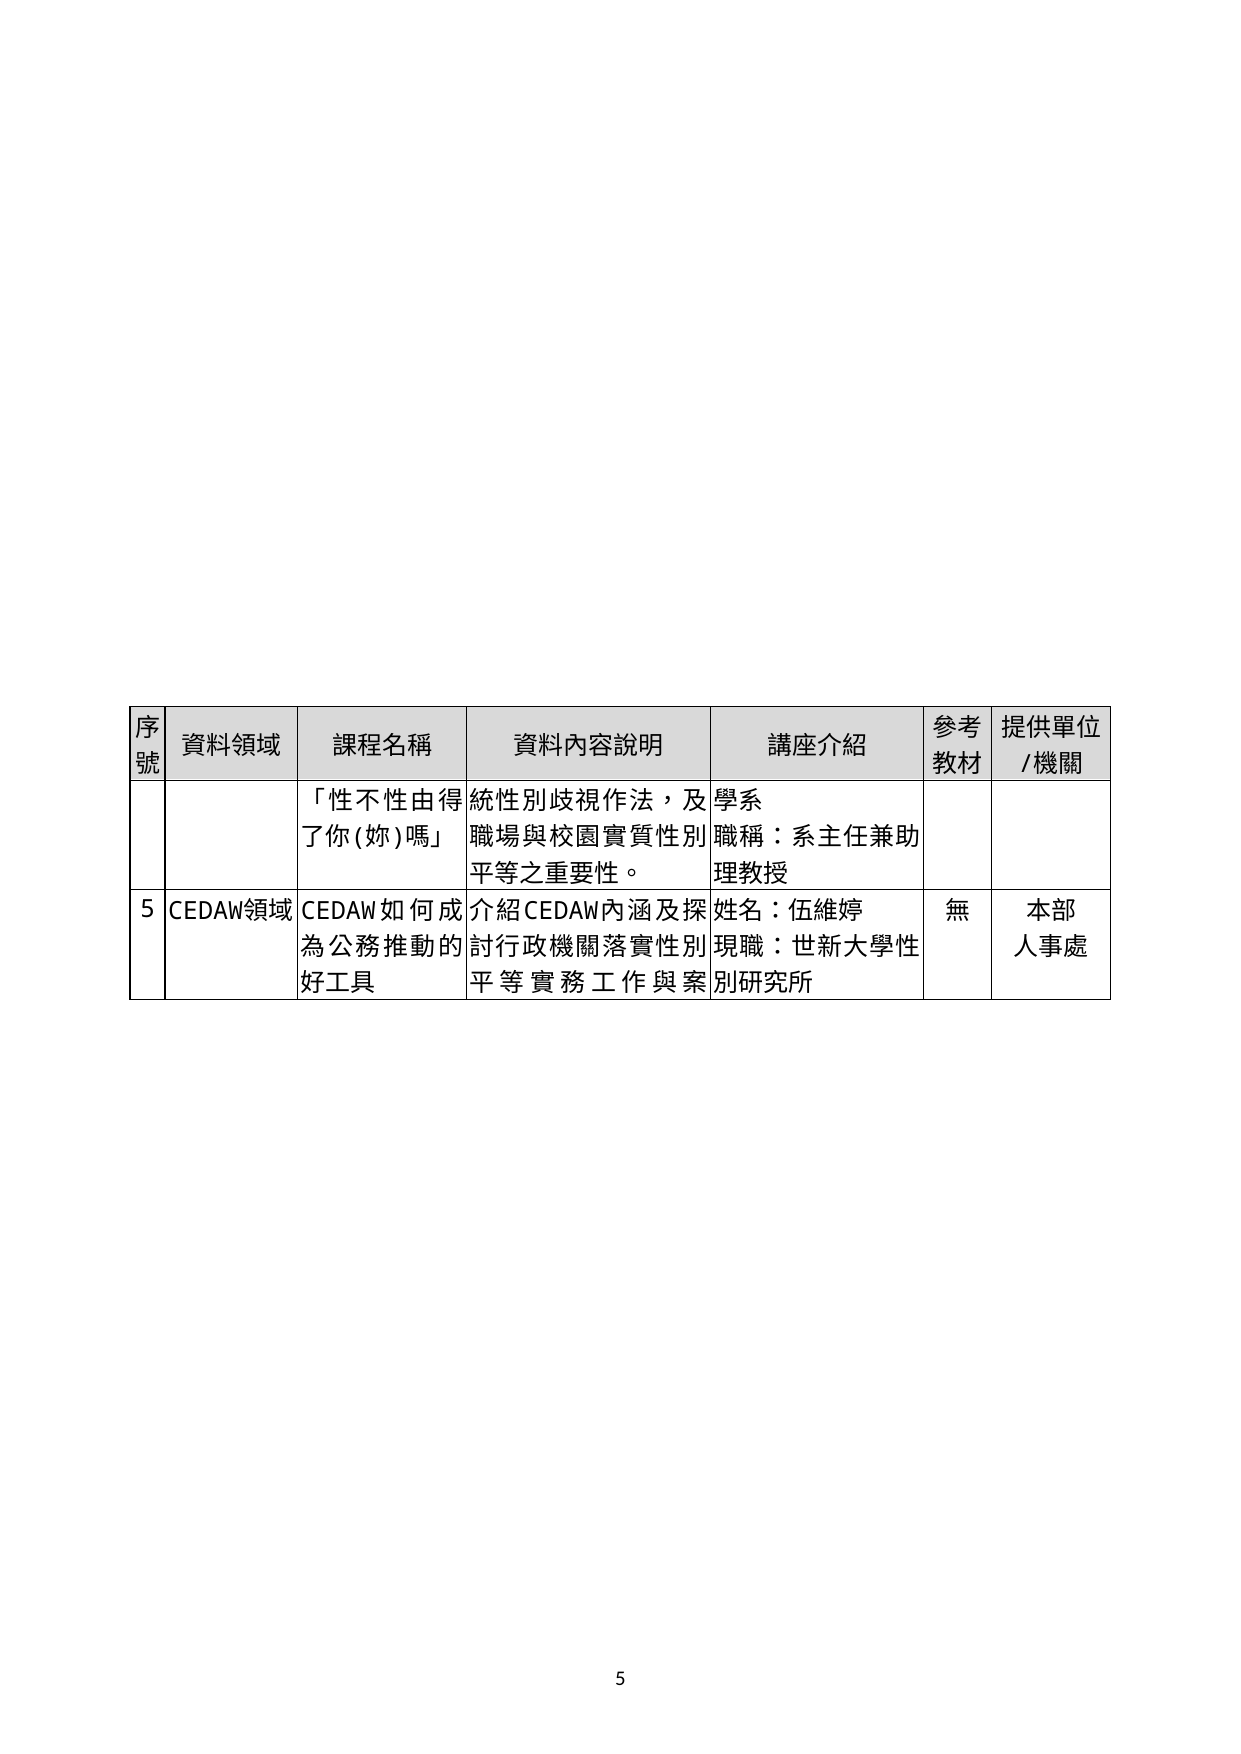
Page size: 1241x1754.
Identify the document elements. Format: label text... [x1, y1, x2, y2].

table_cell CEDAW如何成為公務推動的好工具 [298, 890, 466, 999]
table_cell 無 [924, 890, 991, 999]
table_header 資料內容說明 [467, 707, 710, 779]
table_header 提供單位/機關 [992, 707, 1110, 779]
table_cell 姓名：伍維婷 現職：世新大學性別研究所 [711, 890, 923, 999]
table_cell 介紹CEDAW內涵及探討行政機關落實性別平等實務工作與案 [467, 890, 710, 999]
table_header 資料領域 [166, 707, 297, 779]
table_cell 「性不性由得了你(妳)嗎」 [298, 781, 466, 889]
table_cell 本部 人事處 [992, 890, 1110, 999]
table_header 課程名稱 [298, 707, 466, 779]
table_cell 5 [131, 890, 164, 999]
table_cell [131, 781, 164, 889]
table_cell CEDAW領域 [166, 890, 297, 999]
table_cell 學系 職稱：系主任兼助理教授 [711, 781, 923, 889]
table_header 參考教材 [924, 707, 991, 779]
table_cell [924, 781, 991, 889]
table_cell [992, 781, 1110, 889]
table_cell [166, 781, 297, 889]
table_cell 統性別歧視作法，及職場與校園實質性別平等之重要性。 [467, 781, 710, 889]
table_header 序號 [131, 707, 164, 779]
table_header 講座介紹 [711, 707, 923, 779]
